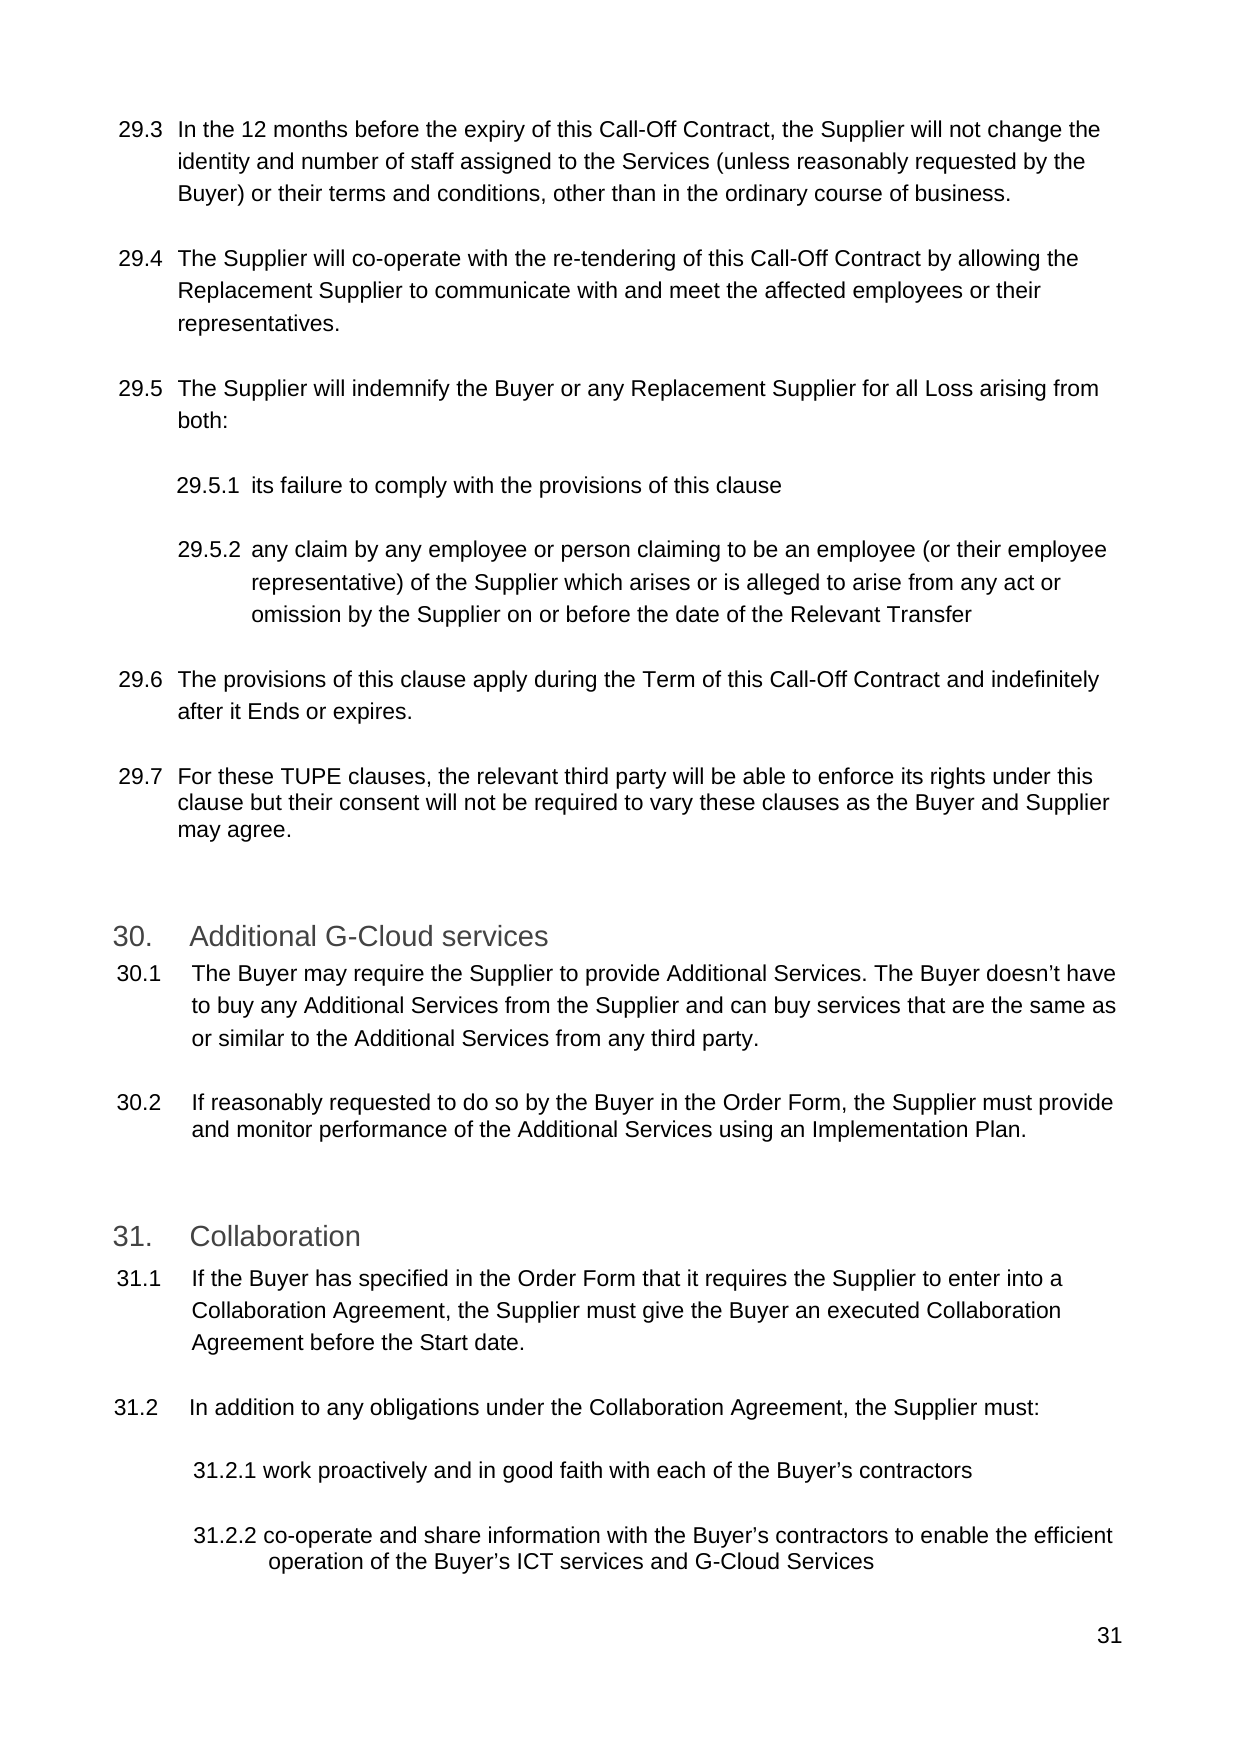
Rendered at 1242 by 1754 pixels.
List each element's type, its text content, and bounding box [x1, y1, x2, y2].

subtitle 31. Collaboration [0, 1219, 1122, 1253]
list In the 12 months before the expiry of this Call-Off Contract, the Supplier will not change the identity and number of staff assigned to the Services (unless reasonably requested by the Buyer) or their terms and conditions, other than in the ordinary course of business. [118, 116, 1121, 207]
text 30.1 The Buyer may require the Supplier to provide Additional Services. The Buyer doesn’t have to buy any Additional Services from the Supplier and can buy services that are the same as or similar to the Additional Services from any third party. [116, 960, 1121, 1051]
text 31.1 If the Buyer has specified in the Order Form that it requires the Supplier to enter into a Collaboration Agreement, the Supplier must give the Buyer an executed Collaboration Agreement before the Start date. [116, 1264, 1121, 1356]
list The Supplier will co-operate with the re-tendering of this Call-Off Contract by allowing the Replacement Supplier to communicate with and meet the affected employees or their representatives. [118, 245, 1121, 336]
text 31.2 In addition to any obligations under the Collaboration Agreement, the Supplier must: [0, 1394, 1122, 1420]
list The provisions of this clause apply during the Term of this Call-Off Contract and indefinitely after it Ends or expires. [118, 666, 1121, 724]
list any claim by any employee or person claiming to be an employee (or their employee representative) of the Supplier which arises or is alleged to arise from any act or omission by the Supplier on or before the date of the Relevant Transfer [177, 536, 1121, 627]
list The Supplier will indemnify the Buyer or any Replacement Supplier for all Loss arising from both: [118, 374, 1121, 433]
list For these TUPE clauses, the relevant third party will be able to enforce its rights under this clause but their consent will not be required to vary these clauses as the Buyer and Supplier may agree. [118, 763, 1121, 842]
text 30.2 If reasonably requested to do so by the Buyer in the Order Form, the Supplier must provide and monitor performance of the Additional Services using an Implementation Plan. [116, 1089, 1121, 1142]
subtitle 30. Additional G-Cloud services [0, 919, 1122, 953]
list its failure to comply with the provisions of this clause [176, 472, 1121, 498]
text 31.2.1 work proactively and in good faith with each of the Buyer’s contractors [161, 1457, 1121, 1483]
text 31.2.2 co-operate and share information with the Buyer’s contractors to enable the efficient operation of the Buyer’s ICT services and G-Cloud Services [193, 1522, 1121, 1574]
